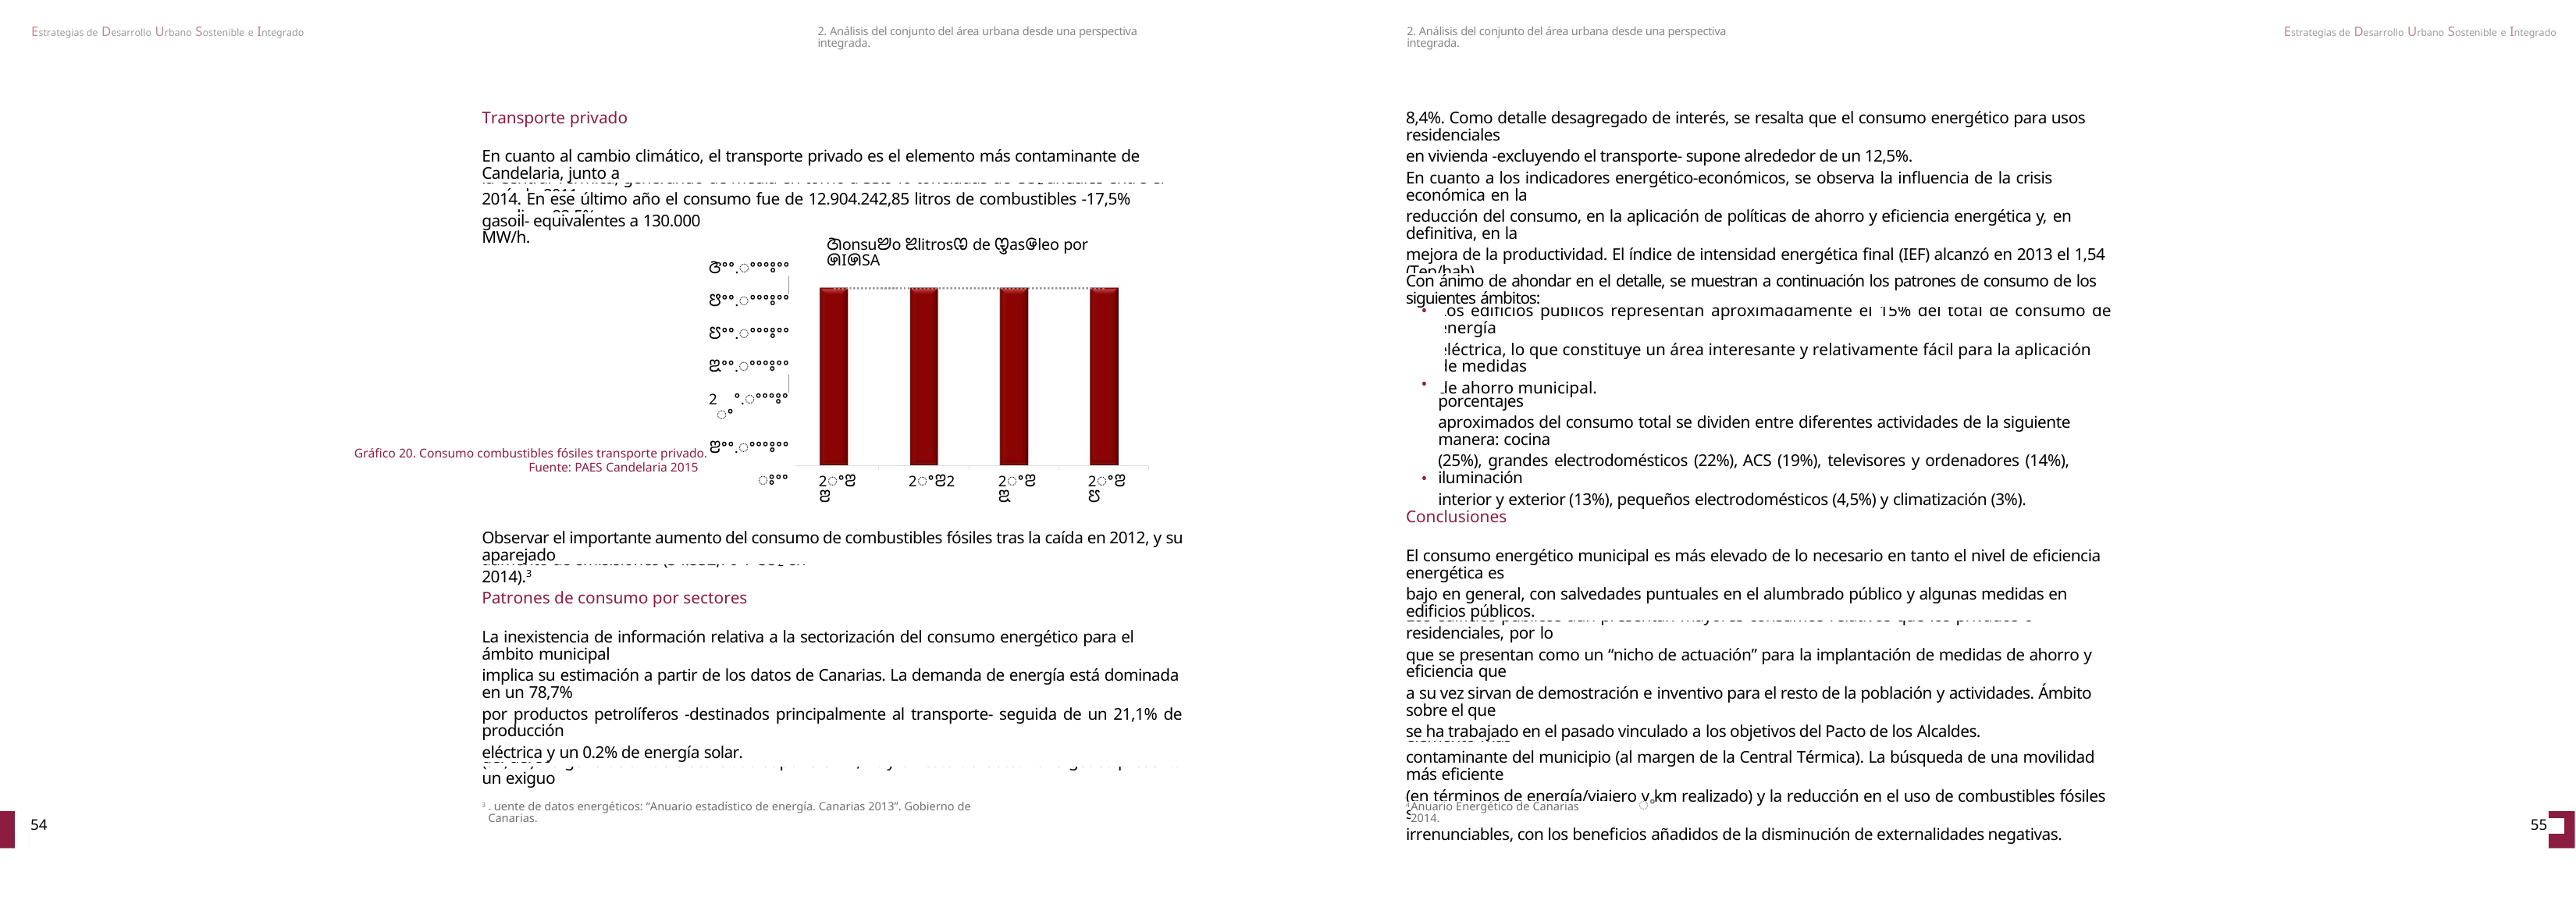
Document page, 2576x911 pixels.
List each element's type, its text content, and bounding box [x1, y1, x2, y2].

text irrenunciables, con los beneﬁcios añadidos de la disminución de externalidades negativas. [1406, 827, 2114, 844]
text ꢅꢀꢀ.ꢀꢀꢀꢁꢀꢀ [709, 294, 795, 309]
text contaminante del municipio (al margen de la Central Térmica). La búsqueda de una movilidad más eﬁciente [1406, 749, 2114, 784]
text ꢆꢀꢀ.ꢀꢀꢀꢁꢀꢀ [709, 261, 795, 276]
text ꢄꢀꢀ.ꢀꢀꢀꢁꢀꢀ [709, 327, 795, 342]
text ꢁꢀꢀ [758, 474, 795, 489]
text Fuente: PAES Candelaria 2015 [528, 461, 709, 475]
text En cuanto a los indicadores energético-económicos, se observa la inﬂuencia de la crisis económica en la [1406, 170, 2114, 204]
text (30,1%). La generación de electricidad supone el 21,1% y el resto del sector energético presenta un exiguo [482, 767, 1190, 788]
text 54 [30, 818, 64, 834]
text Estrategias de Desarrollo Urbano Sostenible e Integrado [2284, 26, 2562, 39]
text por productos petrolíferos -destinados principalmente al transporte- seguida de un 21,1% de producción [482, 706, 1190, 740]
text ꢀ [1638, 801, 1655, 813]
text En cuanto al transporte, es el terrestre el que representa la mayor demanda (32,2%) seguido del aéreo [482, 762, 1190, 767]
text gasoil- equivalentes a 130.000 MW/h. [482, 212, 742, 247]
text • [1421, 376, 1445, 393]
text ꢃꢀꢀ.ꢀꢀꢀꢁꢀꢀ [709, 360, 795, 375]
text en vivienda -excluyendo el transporte- supone alrededor de un 12,5%. [1406, 148, 2114, 165]
text Anuario Energético de Canarias 2014. [1411, 801, 1614, 825]
text eléctrica y un 0.2% de energía solar. [482, 745, 1190, 762]
text 2. Análisis del conjunto del área urbana desde una perspectiva integrada. [1407, 26, 1780, 50]
text Transporte privado [482, 110, 639, 126]
text 2ꢀꢂ2 [909, 475, 957, 490]
text Fuente de datos energéticos: “Anuario estadístico de energía. Canarias 2013”. Gobierno de Canarias. [488, 801, 990, 825]
text • [1421, 471, 1438, 487]
text (en términos de energía/viajero y km realizado) y la reducción en el uso de combustibles fósiles son objetivos [1406, 788, 2114, 822]
text implica su estimación a partir de los datos de Canarias. La demanda de energía está dominada en un 78,7% [482, 667, 1190, 702]
text 55 [2531, 818, 2564, 834]
text que se presentan como un “nicho de actuación” para la implantación de medidas de ahorro y eﬁciencia que [1406, 646, 2114, 681]
text 2014. En ese último año el consumo fue de 12.904.242,85 litros de combustibles -17,5% gasolina, 82,5% [482, 191, 1190, 226]
text se ha trabajado en el pasado vinculado a los objetivos del Pacto de los Alcaldes. [1406, 724, 2114, 741]
text 4 [1406, 802, 1411, 809]
text la Central Térmica, generando de media en torno a 33.940 toneladas de CO2 anuales entre el período 2011- [482, 183, 1190, 191]
text interior y exterior (13%), pequeños electrodomésticos (4,5%) y climatización (3%). [1438, 491, 2114, 508]
text • [1421, 307, 1445, 320]
text La inexistencia de información relativa a la sectorización del consumo energético para el ámbito municipal [482, 629, 1190, 664]
text bajo en general, con salvedades puntuales en el alumbrado público y algunas medidas en ediﬁcios públicos. [1406, 586, 2114, 621]
text 2ꢀꢂꢄ [1088, 475, 1137, 505]
text eléctrica, lo que constituye un área interesante y relativamente fácil para la aplicación de medidas [1445, 341, 2114, 375]
text Patrones de consumo por sectores [482, 590, 756, 607]
text de ahorro municipal. [1438, 380, 2114, 397]
text (25%), grandes electrodomésticos (22%), ACS (19%), televisores y ordenadores (14%), iluminación [1438, 453, 2114, 487]
text aumento de emisisiones (34.532,76 T CO2 en 2014).3 [482, 564, 843, 585]
text 2 [709, 393, 735, 408]
text Observar el importante aumento del consumo de combustibles fósiles tras la caída en 2012, y su aparejado [482, 530, 1190, 564]
text 8,4%. Como detalle desagregado de interés, se resalta que el consumo energético para usos residenciales [1406, 110, 2114, 144]
text Con ánimo de ahondar en el detalle, se muestran a continuación los patrones de consumo de los siguientes ámbitos: [1406, 273, 2141, 307]
text 2. Análisis del conjunto del área urbana desde una perspectiva integrada. [817, 26, 1190, 50]
text El consumo energético municipal es más elevado de lo necesario en tanto el nivel de eﬁciencia energética es [1406, 548, 2114, 582]
text ꢂꢀꢀ.ꢀꢀꢀꢁꢀꢀ [709, 441, 795, 456]
text En los hogares, el consumo se divide entre electricidad (84,5%) y gas butano (15,5%). Los porcentajes [1438, 397, 2114, 410]
text aproximados del consumo total se dividen entre diferentes actividades de la siguiente manera: cocina [1438, 415, 2114, 449]
text 2ꢀꢂꢂ [819, 475, 867, 505]
text Conclusiones [1406, 509, 1525, 526]
text Los ediﬁcios públicos representan aproximadamente el 15% del total de consumo de energía [1445, 307, 2114, 337]
text mejora de la productividad. El índice de intensidad energética ﬁnal (IEF) alcanzó en 2013 el 1,54 (Tep/hab), [1406, 247, 2114, 273]
text 2ꢀꢂꢃ [998, 475, 1047, 505]
text En cuanto al cambio climático, el transporte privado es el elemento más contaminante de Candelaria, junto a [482, 148, 1190, 183]
text 3 [482, 802, 494, 809]
text a su vez sirvan de demostración e inventivo para el resto de la población y actividades. Ámbito sobre el que [1406, 685, 2114, 719]
text reducción del consumo, en la aplicación de políticas de ahorro y eﬁciencia energética y, en deﬁnitiva, en la [1406, 208, 2114, 243]
text ꢇonsuꢈo ꢉlitrosꢊ de ꢋasꢌleo por ꢍIꢍSA [827, 237, 1111, 269]
text Los ediﬁcios públicos aún presentan mayores consumos relativos que los privados o residenciales, por lo [1406, 621, 2114, 642]
text Gráﬁco 20. Consumo combustibles fósiles transporte privado. [354, 447, 709, 461]
text ꢀꢀ.ꢀꢀꢀꢁꢀꢀ [717, 393, 795, 423]
text Estrategias de Desarrollo Urbano Sostenible e Integrado [31, 26, 310, 39]
text El transporte privado no sólo es el elemento que más energía consume sino también es el elemento más [1406, 741, 2114, 746]
